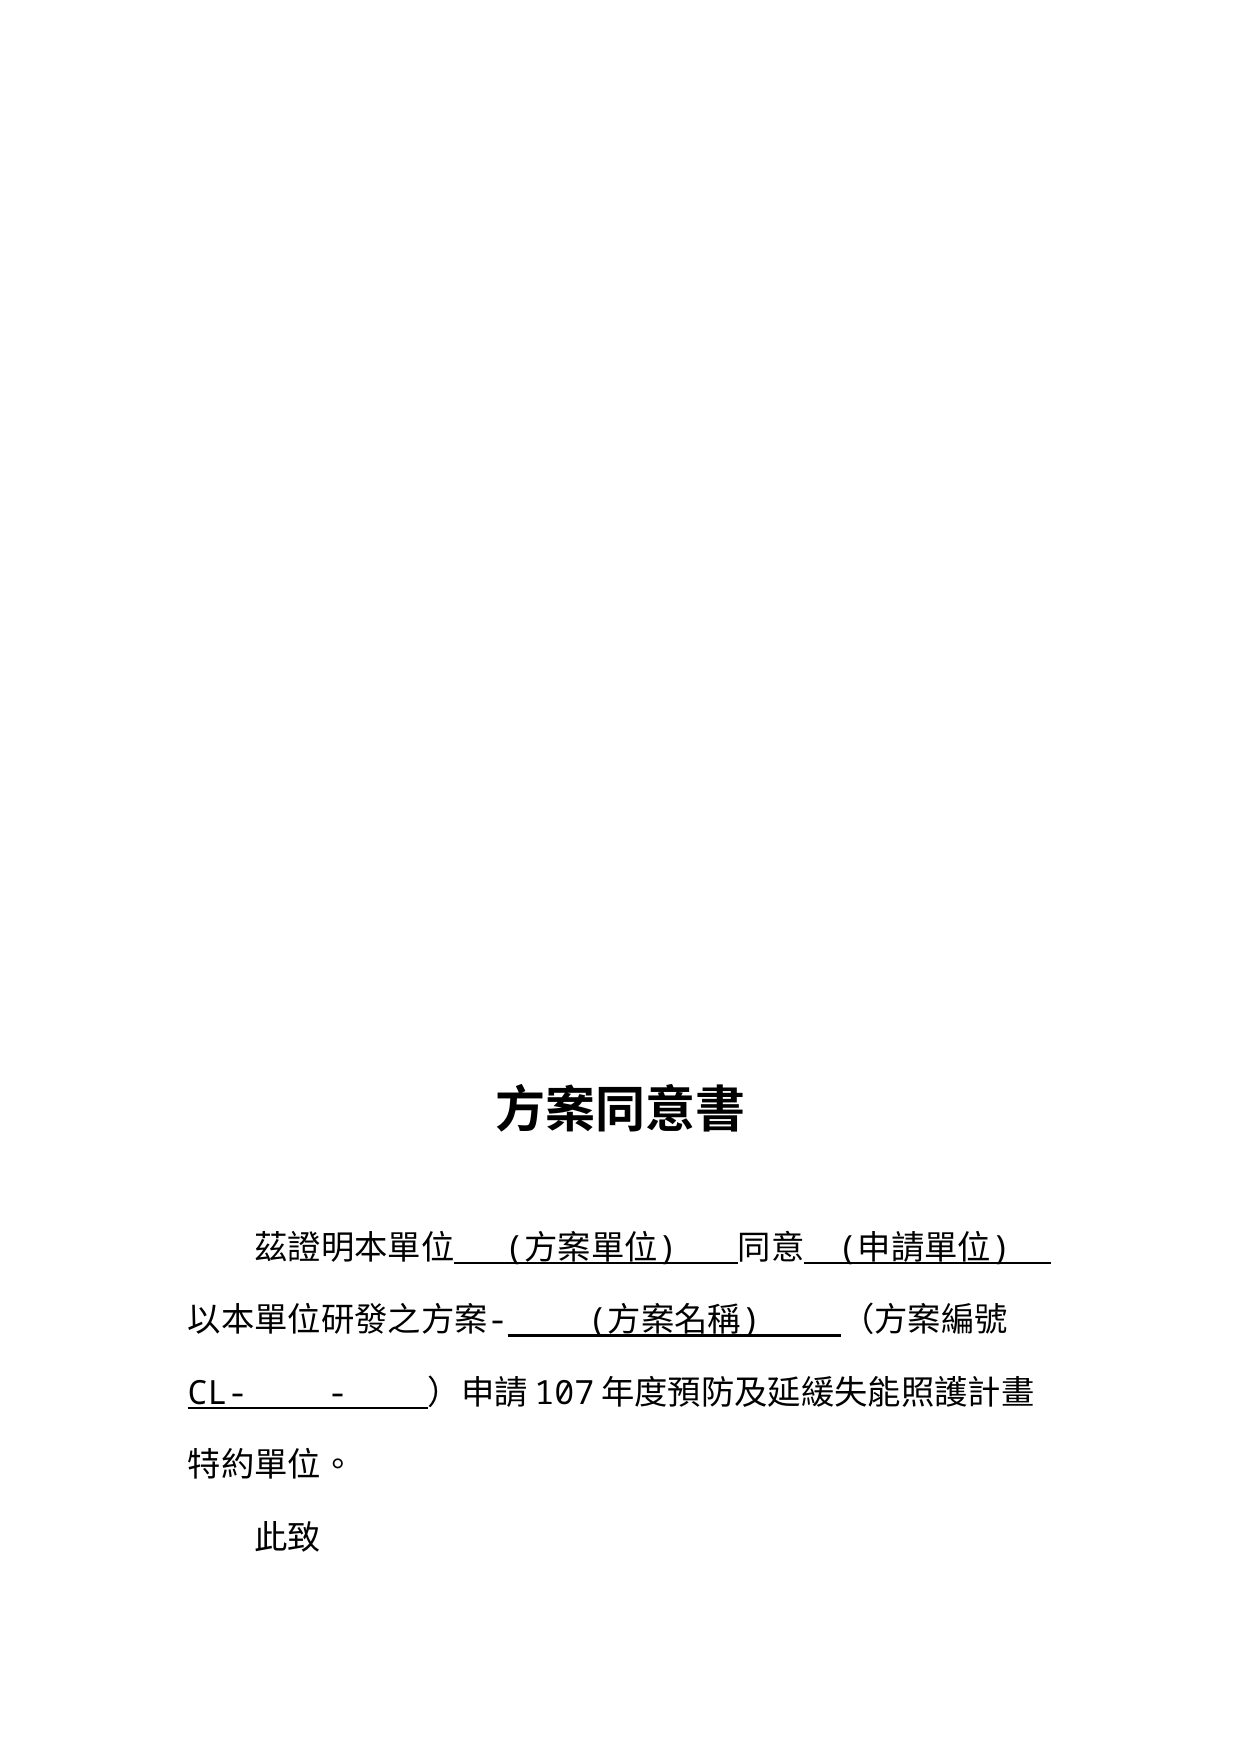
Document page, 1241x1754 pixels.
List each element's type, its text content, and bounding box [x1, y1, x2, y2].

text 此致 [187, 1511, 1053, 1559]
text 方案同意書 [187, 1033, 1053, 1158]
text 茲證明本單位 (方案單位) 同意 (申請單位) 以本單位研發之方案- (方案名稱) （方案編號CL- - ）申請107年度預防及延緩失能照護計畫特約單位。 [187, 1221, 1053, 1486]
